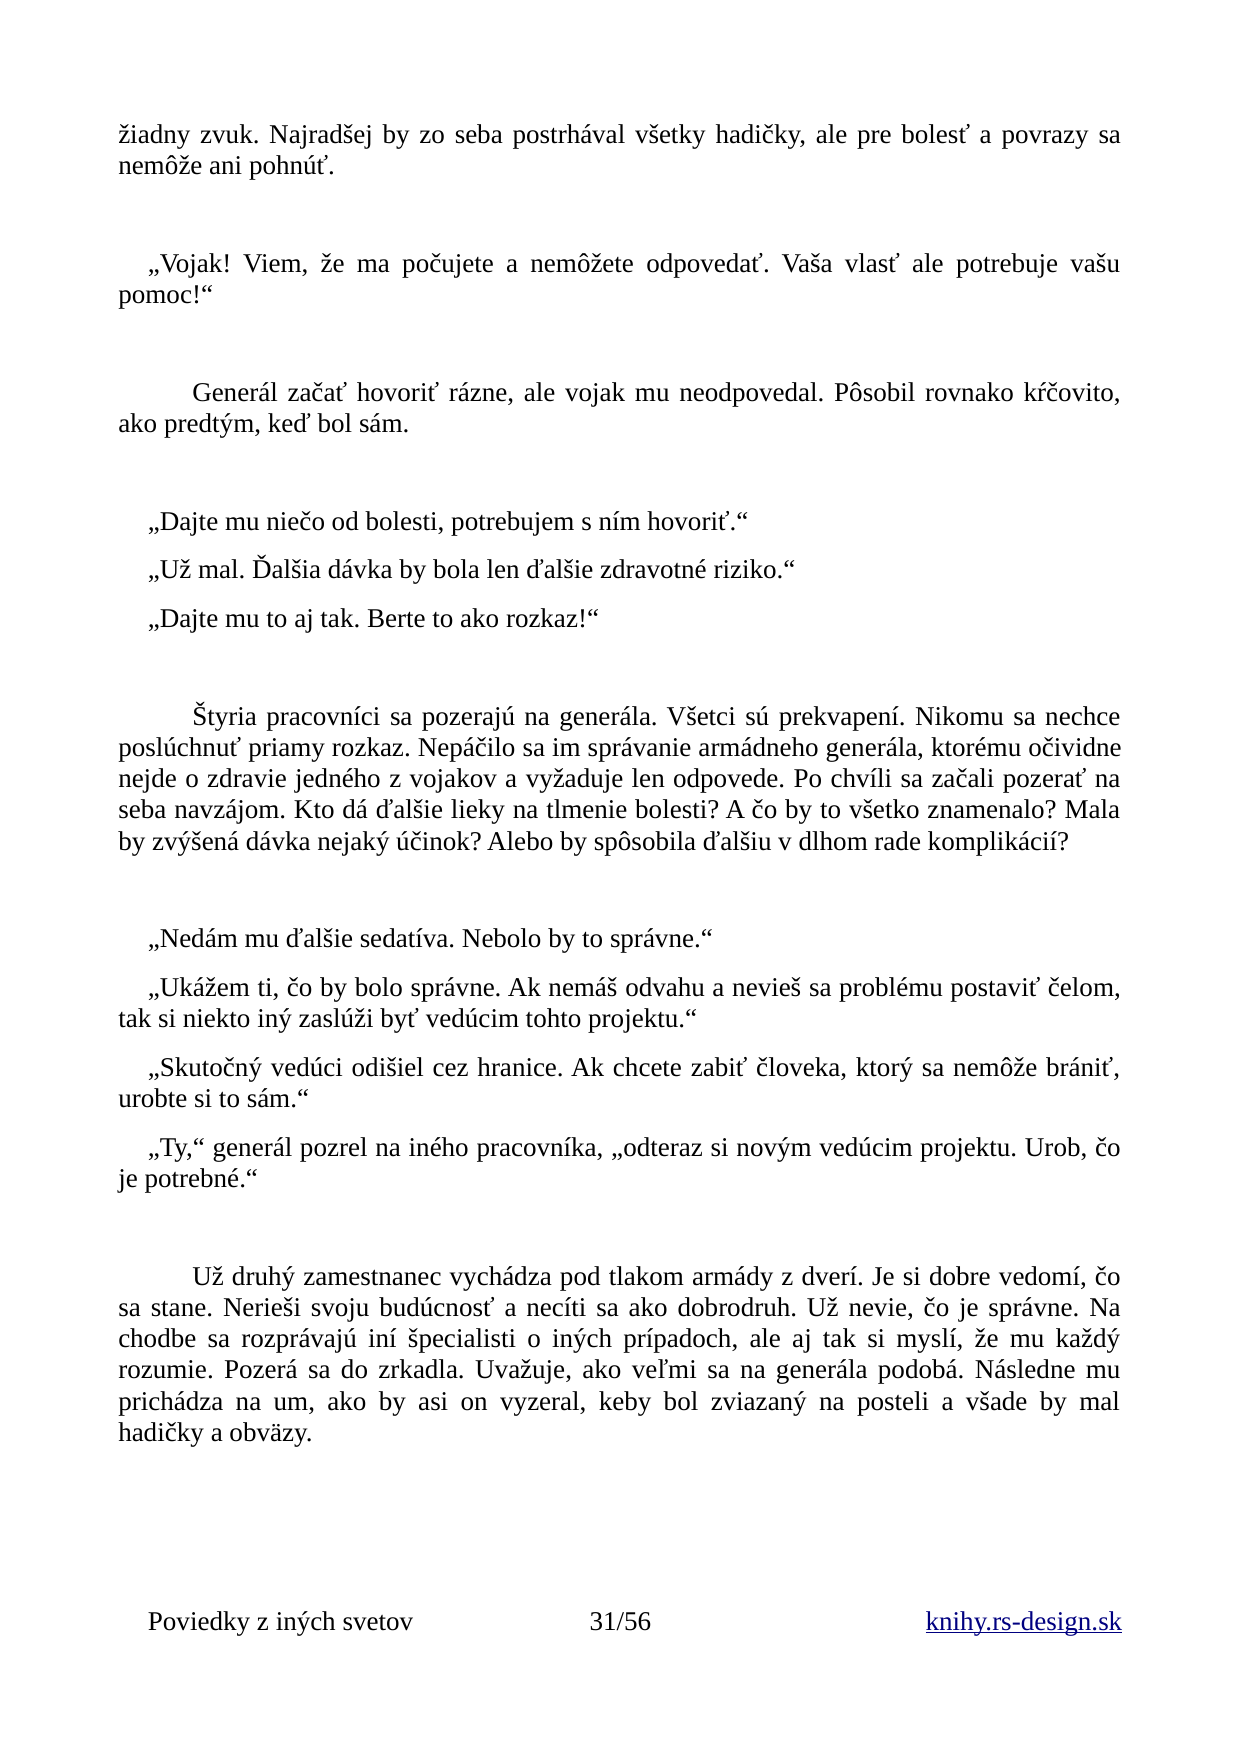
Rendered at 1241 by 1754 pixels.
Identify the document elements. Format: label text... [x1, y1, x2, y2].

text „Ty,“ generál pozrel na iného pracovníka, „odteraz si novým vedúcim projektu. Urob, čo je potrebné.“ [118, 1131, 1122, 1193]
text „Ukážem ti, čo by bolo správne. Ak nemáš odvahu a nevieš sa problému postaviť čelom, tak si niekto iný zaslúži byť vedúcim tohto projektu.“ [118, 971, 1122, 1033]
text Už druhý zamestnanec vychádza pod tlakom armády z dverí. Je si dobre vedomí, čo sa stane. Nerieši svoju budúcnosť a necíti sa ako dobrodruh. Už nevie, čo je správne. Na chodbe sa rozprávajú iní špecialisti o iných prípadoch, ale aj tak si myslí, že mu každý rozumie. Pozerá sa do zrkadla. Uvažuje, ako veľmi sa na generála podobá. Následne mu prichádza na um, ako by asi on vyzeral, keby bol zviazaný na posteli a všade by mal hadičky a obväzy. [118, 1260, 1122, 1447]
text „Nedám mu ďalšie sedatíva. Nebolo by to správne.“ [118, 922, 1122, 953]
text „Dajte mu niečo od bolesti, potrebujem s ním hovoriť.“ [118, 505, 1122, 536]
text žiadny zvuk. Najradšej by zo seba postrhával všetky hadičky, ale pre bolesť a povrazy sa nemôže ani pohnúť. [118, 118, 1122, 180]
text „Skutočný vedúci odišiel cez hranice. Ak chcete zabiť človeka, ktorý sa nemôže brániť, urobte si to sám.“ [118, 1051, 1122, 1113]
text „Dajte mu to aj tak. Berte to ako rozkaz!“ [118, 602, 1122, 633]
text Generál začať hovoriť rázne, ale vojak mu neodpovedal. Pôsobil rovnako kŕčovito, ako predtým, keď bol sám. [118, 376, 1122, 438]
text „Vojak! Viem, že ma počujete a nemôžete odpovedať. Vaša vlasť ale potrebuje vašu pomoc!“ [118, 247, 1122, 309]
text „Už mal. Ďalšia dávka by bola len ďalšie zdravotné riziko.“ [118, 553, 1122, 585]
text Štyria pracovníci sa pozerajú na generála. Všetci sú prekvapení. Nikomu sa nechce poslúchnuť priamy rozkaz. Nepáčilo sa im správanie armádneho generála, ktorému očividne nejde o zdravie jedného z vojakov a vyžaduje len odpovede. Po chvíli sa začali pozerať na seba navzájom. Kto dá ďalšie lieky na tlmenie bolesti? A čo by to všetko znamenalo? Mala by zvýšená dávka nejaký účinok? Alebo by spôsobila ďalšiu v dlhom rade komplikácií? [118, 700, 1122, 856]
